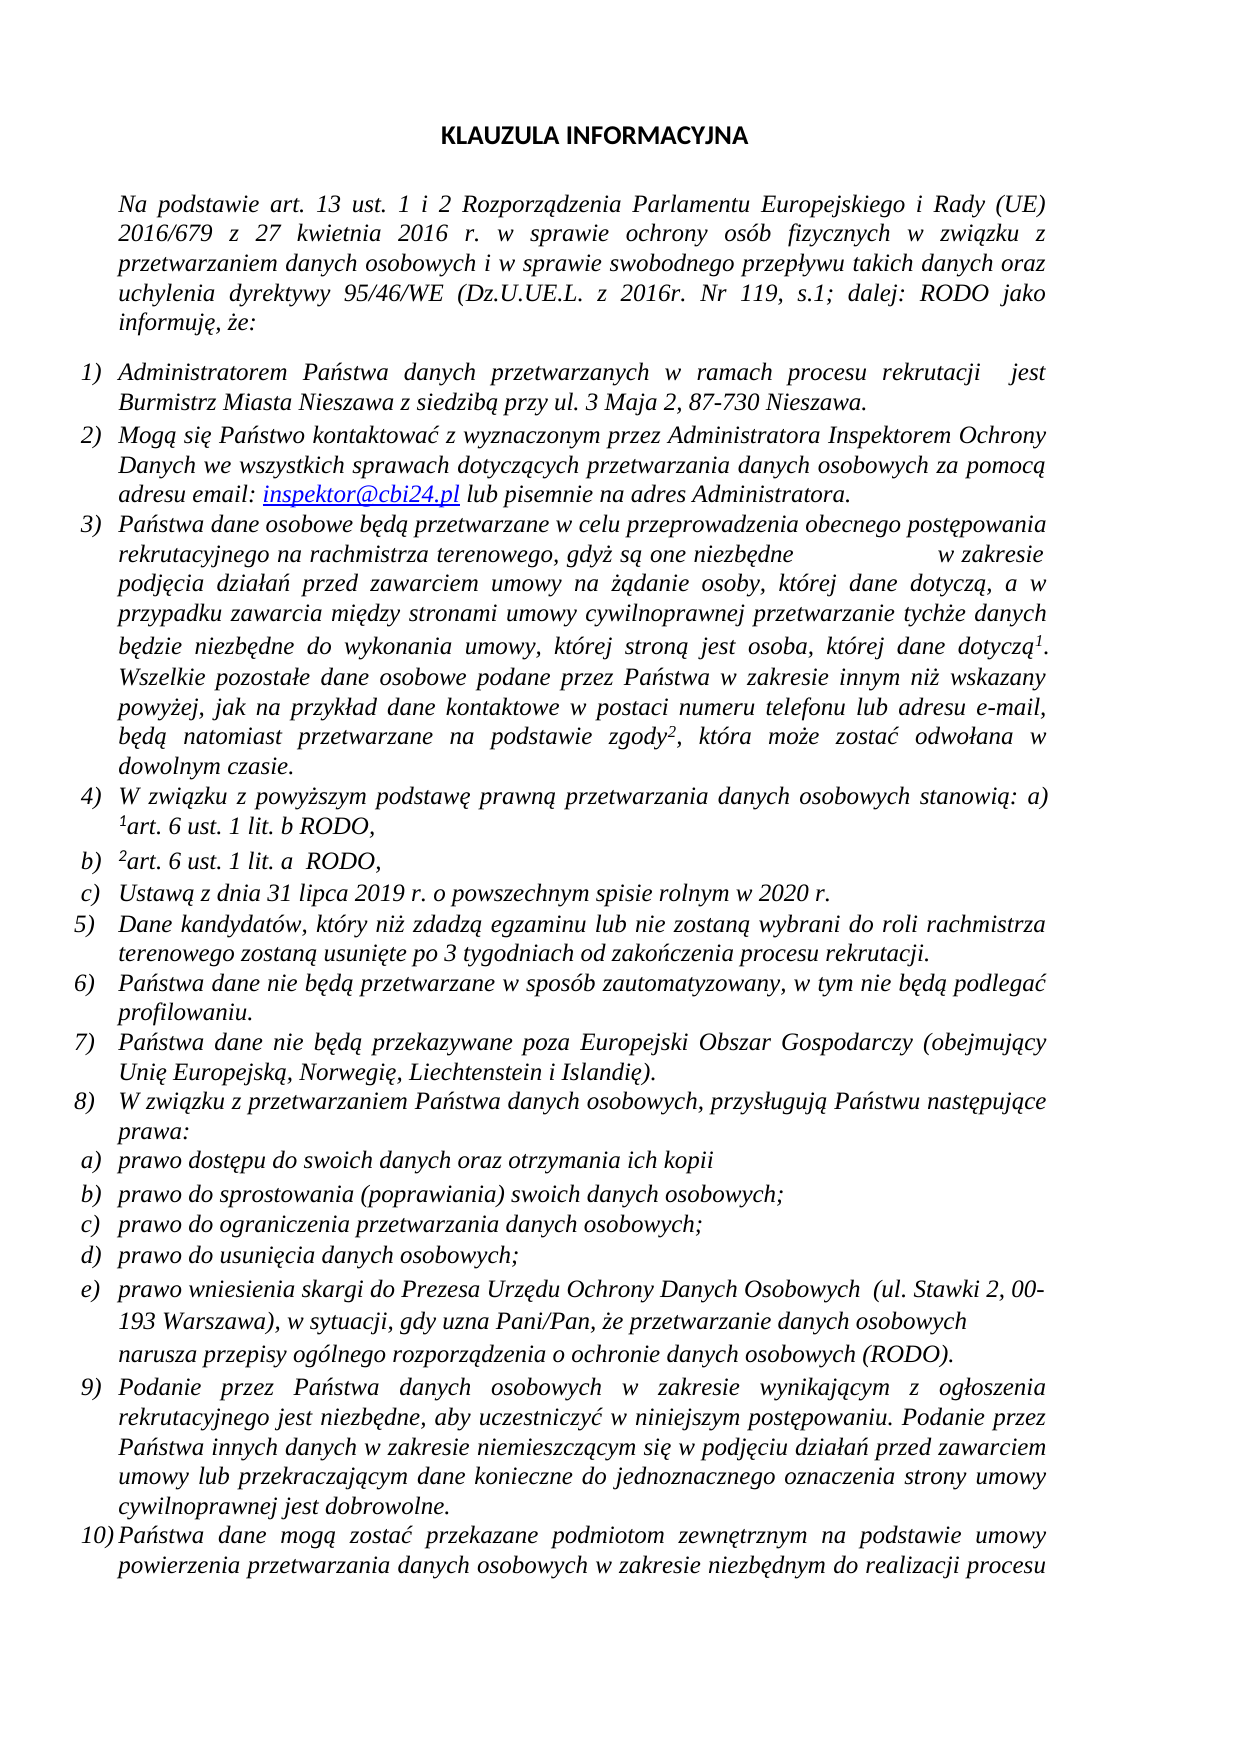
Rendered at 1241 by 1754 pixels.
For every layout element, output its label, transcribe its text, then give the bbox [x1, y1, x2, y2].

list prawo wniesienia skargi do Prezesa Urzędu Ochrony Danych Osobowych (ul. Stawki 2, 00-193 Warszawa), w sytuacji, gdy uzna Pani/Pan, że przetwarzanie danych osobowych narusza przepisy ogólnego rozporządzenia o ochronie danych osobowych (RODO). [81, 1274, 1049, 1368]
list Ustawą z dnia 31 lipca 2019 r. o powszechnym spisie rolnym w 2020 r. [81, 878, 1196, 907]
text Na podstawie art. 13 ust. 1 i 2 Rozporządzenia Parlamentu Europejskiego i Rady (UE) 2016/679 z 27 kwietnia 2016 r. w sprawie ochrony osób fizycznych w związku z przetwarzaniem danych osobowych i w sprawie swobodnego przepływu takich danych oraz uchylenia dyrektywy 95/46/WE (Dz.U.UE.L. z 2016r. Nr 119, s.1; dalej: RODO jako informuję, że: [118, 189, 1049, 336]
list Dane kandydatów, który niż zdadzą egzaminu lub nie zostaną wybrani do roli rachmistrza terenowego zostaną usunięte po 3 tygodniach od zakończenia procesu rekrutacji. [74, 909, 1049, 967]
list W związku z przetwarzaniem Państwa danych osobowych, przysługują Państwu następujące prawa: [74, 1086, 1049, 1144]
list Państwa dane mogą zostać przekazane podmiotom zewnętrznym na podstawie umowy powierzenia przetwarzania danych osobowych w zakresie niezbędnym do realizacji procesu [81, 1520, 1049, 1579]
list W związku z powyższym podstawę prawną przetwarzania danych osobowych stanowią: a) 1art. 6 ust. 1 lit. b RODO, [81, 781, 1049, 841]
list Administratorem Państwa danych przetwarzanych w ramach procesu rekrutacji jest Burmistrz Miasta Nieszawa z siedzibą przy ul. 3 Maja 2, 87-730 Nieszawa. [81, 357, 1049, 416]
list Państwa dane nie będą przekazywane poza Europejski Obszar Gospodarczy (obejmujący Unię Europejską, Norwegię, Liechtenstein i Islandię). [74, 1027, 1049, 1085]
list Podanie przez Państwa danych osobowych w zakresie wynikającym z ogłoszenia rekrutacyjnego jest niezbędne, aby uczestniczyć w niniejszym postępowaniu. Podanie przez Państwa innych danych w zakresie niemieszczącym się w podjęciu działań przed zawarciem umowy lub przekraczającym dane konieczne do jednoznacznego oznaczenia strony umowy cywilnoprawnej jest dobrowolne. [81, 1372, 1049, 1519]
list 2art. 6 ust. 1 lit. a RODO, [81, 845, 1196, 876]
list Mogą się Państwo kontaktować z wyznaczonym przez Administratora Inspektorem Ochrony Danych we wszystkich sprawach dotyczących przetwarzania danych osobowych za pomocą adresu email: inspektor@cbi24.pl lub pisemnie na adres Administratora. [81, 420, 1049, 508]
list Państwa dane nie będą przetwarzane w sposób zautomatyzowany, w tym nie będą podlegać profilowaniu. [74, 968, 1049, 1026]
list prawo dostępu do swoich danych oraz otrzymania ich kopii [81, 1145, 1049, 1174]
list prawo do ograniczenia przetwarzania danych osobowych; [81, 1209, 1049, 1238]
list prawo do sprostowania (poprawiania) swoich danych osobowych; [81, 1179, 1049, 1208]
text KLAUZULA INFORMACYJNA [118, 118, 1196, 151]
list Państwa dane osobowe będą przetwarzane w celu przeprowadzenia obecnego postępowania rekrutacyjnego na rachmistrza terenowego, gdyż są one niezbędne w zakresie podjęcia działań przed zawarciem umowy na żądanie osoby, której dane dotyczą, a w przypadku zawarcia między stronami umowy cywilnoprawnej przetwarzanie tychże danych będzie niezbędne do wykonania umowy, której stroną jest osoba, której dane dotyczą1. Wszelkie pozostałe dane osobowe podane przez Państwa w zakresie innym niż wskazany powyżej, jak na przykład dane kontaktowe w postaci numeru telefonu lub adresu e-mail, będą natomiast przetwarzane na podstawie zgody2, która może zostać odwołana w dowolnym czasie. [81, 509, 1049, 780]
list prawo do usunięcia danych osobowych; [81, 1240, 1049, 1269]
